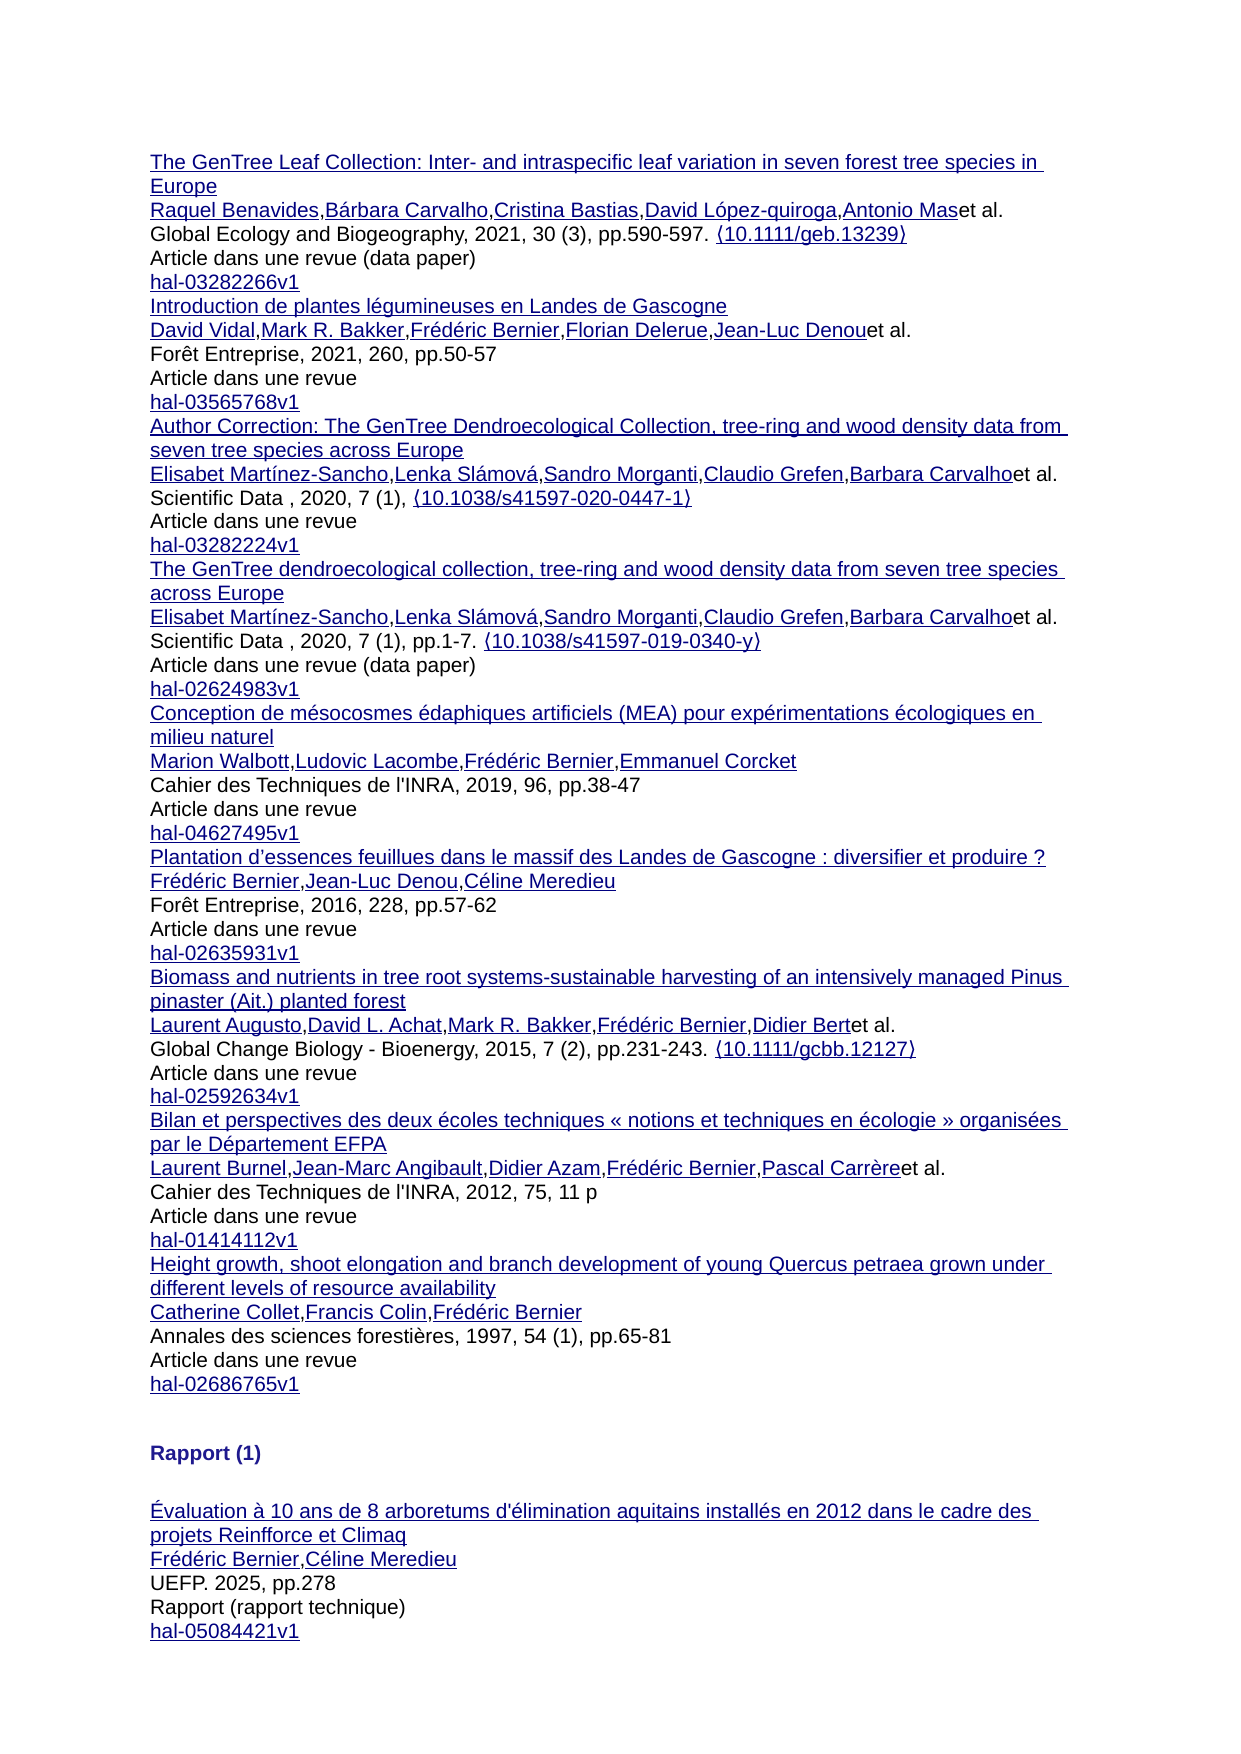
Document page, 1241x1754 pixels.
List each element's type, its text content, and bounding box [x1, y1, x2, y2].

table_header Évaluation à 10 ans de 8 arboretums d'élimination aquitains installés en 2012 dans le cadre des projets Reinfforce et Climaq Frédéric Bernier,Céline Meredieu UEFP. 2025, pp.278 Rapport (rapport technique) hal-05084421v1 [150, 1499, 1090, 1643]
table_cell The GenTree dendroecological collection, tree-ring and wood density data from seven tree species across Europe Elisabet Martínez-Sancho,Lenka Slámová,Sandro Morganti,Claudio Grefen,Barbara Carvalhoet al. Scientific Data , 2020, 7 (1), pp.1-7. ⟨10.1038/s41597-019-0340-y⟩ Article dans une revue (data paper) hal-02624983v1 [150, 557, 1090, 701]
table_cell Author Correction: The GenTree Dendroecological Collection, tree-ring and wood density data from seven tree species across Europe Elisabet Martínez-Sancho,Lenka Slámová,Sandro Morganti,Claudio Grefen,Barbara Carvalhoet al. Scientific Data , 2020, 7 (1), ⟨10.1038/s41597-020-0447-1⟩ Article dans une revue hal-03282224v1 [150, 414, 1090, 557]
table_cell Conception de mésocosmes édaphiques artificiels (MEA) pour expérimentations écologiques en milieu naturel Marion Walbott,Ludovic Lacombe,Frédéric Bernier,Emmanuel Corcket Cahier des Techniques de l'INRA, 2019, 96, pp.38-47 Article dans une revue hal-04627495v1 [150, 701, 1090, 845]
subtitle Rapport (1) [150, 1441, 1090, 1464]
table_cell Height growth, shoot elongation and branch development of young Quercus petraea grown under different levels of resource availability Catherine Collet,Francis Colin,Frédéric Bernier Annales des sciences forestières, 1997, 54 (1), pp.65-81 Article dans une revue hal-02686765v1 [150, 1252, 1090, 1396]
table_cell Biomass and nutrients in tree root systems-sustainable harvesting of an intensively managed Pinus pinaster (Ait.) planted forest Laurent Augusto,David L. Achat,Mark R. Bakker,Frédéric Bernier,Didier Bertet al. Global Change Biology - Bioenergy, 2015, 7 (2), pp.231-243. ⟨10.1111/gcbb.12127⟩ Article dans une revue hal-02592634v1 [150, 965, 1090, 1108]
table_cell The GenTree Leaf Collection: Inter‐ and intraspecific leaf variation in seven forest tree species in Europe Raquel Benavides,Bárbara Carvalho,Cristina Bastias,David López‐quiroga,Antonio Maset al. Global Ecology and Biogeography, 2021, 30 (3), pp.590-597. ⟨10.1111/geb.13239⟩ Article dans une revue (data paper) hal-03282266v1 [150, 150, 1090, 294]
table_cell Introduction de plantes légumineuses en Landes de Gascogne David Vidal,Mark R. Bakker,Frédéric Bernier,Florian Delerue,Jean-Luc Denouet al. Forêt Entreprise, 2021, 260, pp.50-57 Article dans une revue hal-03565768v1 [150, 294, 1090, 413]
table_cell Bilan et perspectives des deux écoles techniques « notions et techniques en écologie » organisées par le Département EFPA Laurent Burnel,Jean-Marc Angibault,Didier Azam,Frédéric Bernier,Pascal Carrèreet al. Cahier des Techniques de l'INRA, 2012, 75, 11 p Article dans une revue hal-01414112v1 [150, 1108, 1090, 1252]
table_cell Plantation d’essences feuillues dans le massif des Landes de Gascogne : diversifier et produire ? Frédéric Bernier,Jean-Luc Denou,Céline Meredieu Forêt Entreprise, 2016, 228, pp.57-62 Article dans une revue hal-02635931v1 [150, 845, 1090, 964]
